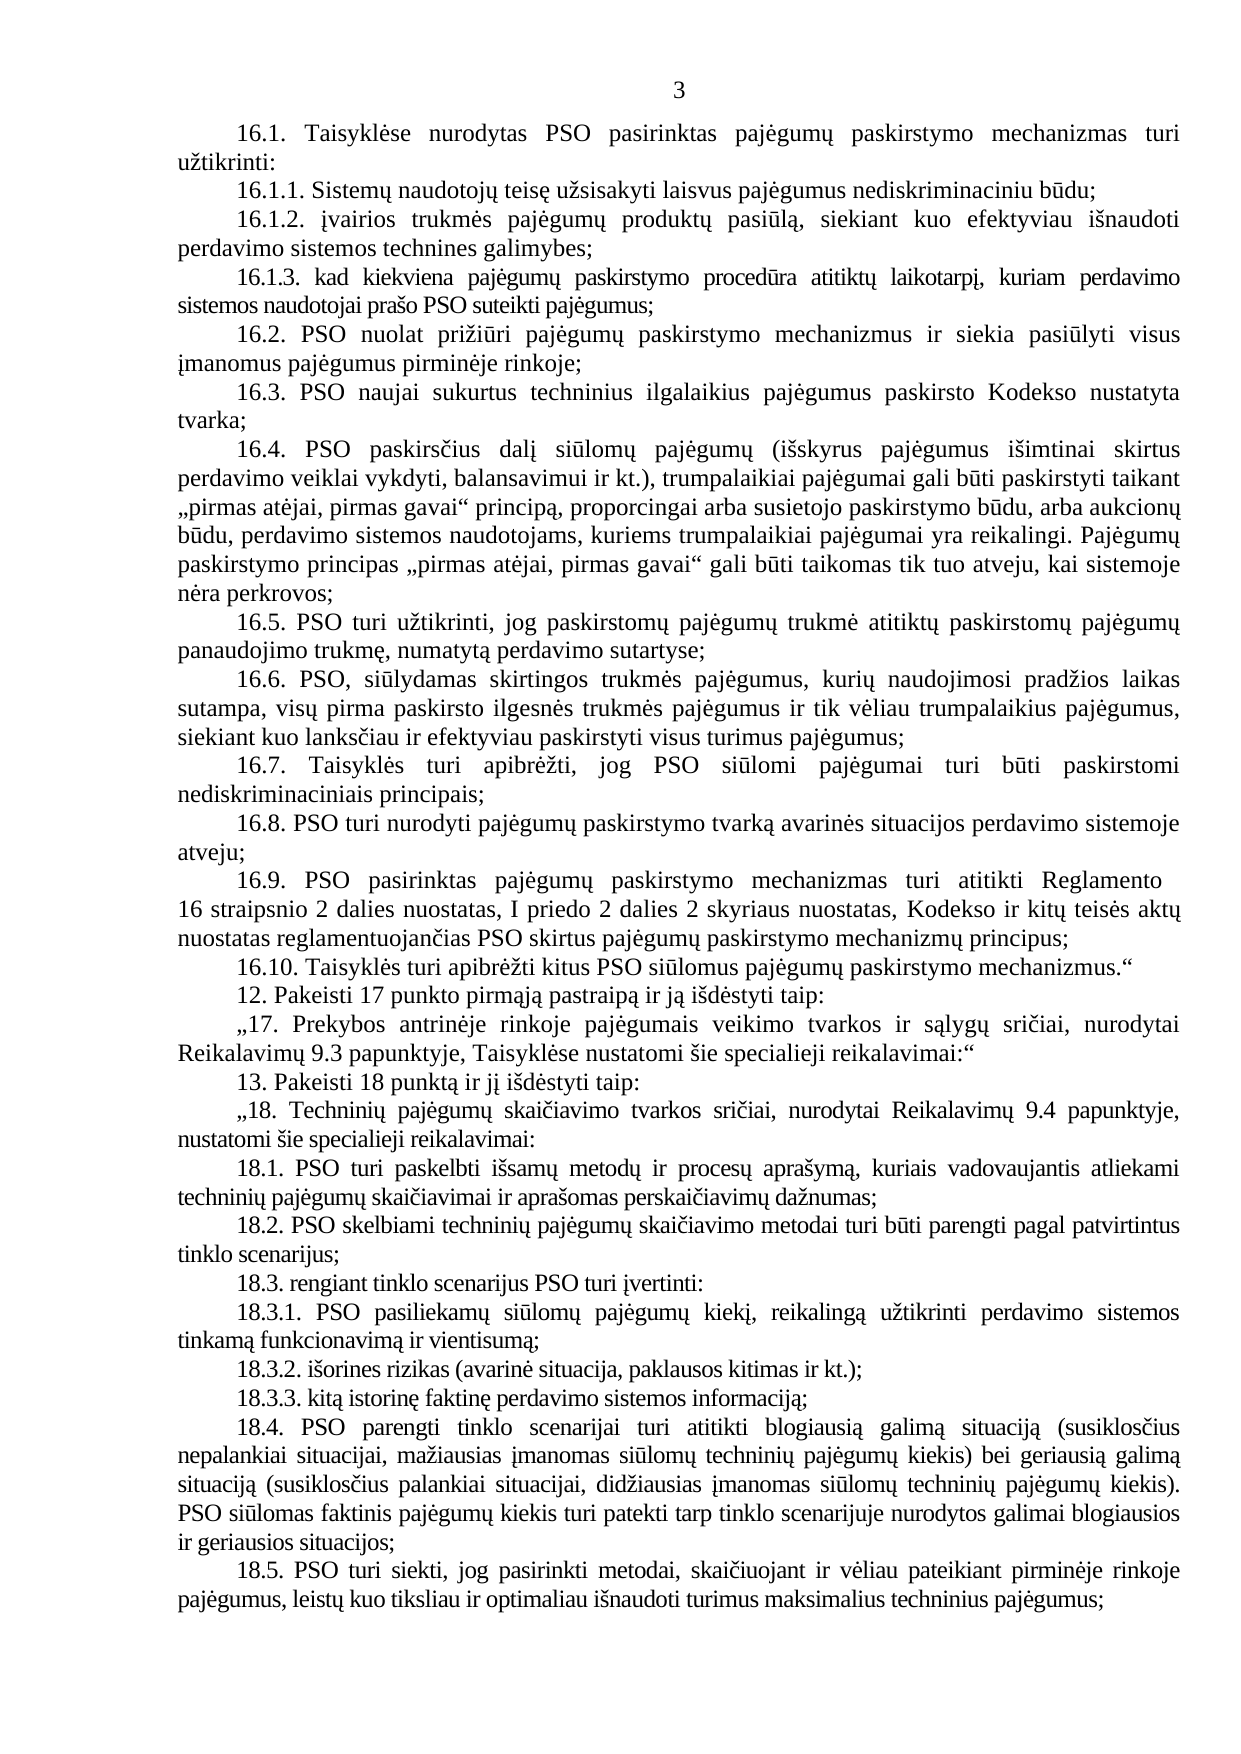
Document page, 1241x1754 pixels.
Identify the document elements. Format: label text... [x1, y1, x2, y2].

text 16.1. Taisyklėse nurodytas PSO pasirinktas pajėgumų paskirstymo mechanizmas turi užtikrinti: [177, 118, 1181, 176]
text 18.5. PSO turi siekti, jog pasirinkti metodai, skaičiuojant ir vėliau pateikiant pirminėje rinkoje pajėgumus, leistų kuo tiksliau ir optimaliau išnaudoti turimus maksimalius techninius pajėgumus; [177, 1556, 1181, 1613]
text 18.1. PSO turi paskelbti išsamų metodų ir procesų aprašymą, kuriais vadovaujantis atliekami techninių pajėgumų skaičiavimai ir aprašomas perskaičiavimų dažnumas; [177, 1153, 1181, 1211]
text 16.5. PSO turi užtikrinti, jog paskirstomų pajėgumų trukmė atitiktų paskirstomų pajėgumų panaudojimo trukmę, numatytą perdavimo sutartyse; [177, 607, 1181, 664]
text 16.8. PSO turi nurodyti pajėgumų paskirstymo tvarką avarinės situacijos perdavimo sistemoje atveju; [177, 808, 1181, 866]
text 16.1.1. Sistemų naudotojų teisę užsisakyti laisvus pajėgumus nediskriminaciniu būdu; [177, 176, 1181, 204]
text „18. Techninių pajėgumų skaičiavimo tvarkos sričiai, nurodytai Reikalavimų 9.4 papunktyje, nustatomi šie specialieji reikalavimai: [177, 1096, 1181, 1153]
text „17. Prekybos antrinėje rinkoje pajėgumais veikimo tvarkos ir sąlygų sričiai, nurodytai Reikalavimų 9.3 papunktyje, Taisyklėse nustatomi šie specialieji reikalavimai:“ [177, 1009, 1181, 1067]
text 18.3.3. kitą istorinę faktinę perdavimo sistemos informaciją; [177, 1383, 1181, 1412]
text 16.10. Taisyklės turi apibrėžti kitus PSO siūlomus pajėgumų paskirstymo mechanizmus.“ [177, 952, 1181, 981]
text 16.1.2. įvairios trukmės pajėgumų produktų pasiūlą, siekiant kuo efektyviau išnaudoti perdavimo sistemos technines galimybes; [177, 204, 1181, 262]
text 16.2. PSO nuolat prižiūri pajėgumų paskirstymo mechanizmus ir siekia pasiūlyti visus įmanomus pajėgumus pirminėje rinkoje; [177, 319, 1181, 377]
text 16.7. Taisyklės turi apibrėžti, jog PSO siūlomi pajėgumai turi būti paskirstomi nediskriminaciniais principais; [177, 751, 1181, 808]
text 18.4. PSO parengti tinklo scenarijai turi atitikti blogiausią galimą situaciją (susiklosčius nepalankiai situacijai, mažiausias įmanomas siūlomų techninių pajėgumų kiekis) bei geriausią galimą situaciją (susiklosčius palankiai situacijai, didžiausias įmanomas siūlomų techninių pajėgumų kiekis). PSO siūlomas faktinis pajėgumų kiekis turi patekti tarp tinklo scenarijuje nurodytos galimai blogiausios ir geriausios situacijos; [177, 1412, 1181, 1556]
text 16.3. PSO naujai sukurtus techninius ilgalaikius pajėgumus paskirsto Kodekso nustatyta tvarka; [177, 377, 1181, 434]
text 12. Pakeisti 17 punkto pirmąją pastraipą ir ją išdėstyti taip: [177, 981, 1181, 1009]
text 16.9. PSO pasirinktas pajėgumų paskirstymo mechanizmas turi atitikti Reglamento 16 straipsnio 2 dalies nuostatas, I priedo 2 dalies 2 skyriaus nuostatas, Kodekso ir kitų teisės aktų nuostatas reglamentuojančias PSO skirtus pajėgumų paskirstymo mechanizmų principus; [177, 866, 1181, 952]
text 13. Pakeisti 18 punktą ir jį išdėstyti taip: [177, 1067, 1181, 1096]
text 18.3.2. išorines rizikas (avarinė situacija, paklausos kitimas ir kt.); [177, 1354, 1181, 1383]
text 18.2. PSO skelbiami techninių pajėgumų skaičiavimo metodai turi būti parengti pagal patvirtintus tinklo scenarijus; [177, 1211, 1181, 1268]
text 18.3. rengiant tinklo scenarijus PSO turi įvertinti: [177, 1268, 1181, 1297]
text 16.1.3. kad kiekviena pajėgumų paskirstymo procedūra atitiktų laikotarpį, kuriam perdavimo sistemos naudotojai prašo PSO suteikti pajėgumus; [177, 262, 1181, 319]
text 18.3.1. PSO pasiliekamų siūlomų pajėgumų kiekį, reikalingą užtikrinti perdavimo sistemos tinkamą funkcionavimą ir vientisumą; [177, 1297, 1181, 1354]
text 16.4. PSO paskirsčius dalį siūlomų pajėgumų (išskyrus pajėgumus išimtinai skirtus perdavimo veiklai vykdyti, balansavimui ir kt.), trumpalaikiai pajėgumai gali būti paskirstyti taikant „pirmas atėjai, pirmas gavai“ principą, proporcingai arba susietojo paskirstymo būdu, arba aukcionų būdu, perdavimo sistemos naudotojams, kuriems trumpalaikiai pajėgumai yra reikalingi. Pajėgumų paskirstymo principas „pirmas atėjai, pirmas gavai“ gali būti taikomas tik tuo atveju, kai sistemoje nėra perkrovos; [177, 434, 1181, 607]
text 16.6. PSO, siūlydamas skirtingos trukmės pajėgumus, kurių naudojimosi pradžios laikas sutampa, visų pirma paskirsto ilgesnės trukmės pajėgumus ir tik vėliau trumpalaikius pajėgumus, siekiant kuo lanksčiau ir efektyviau paskirstyti visus turimus pajėgumus; [177, 664, 1181, 751]
